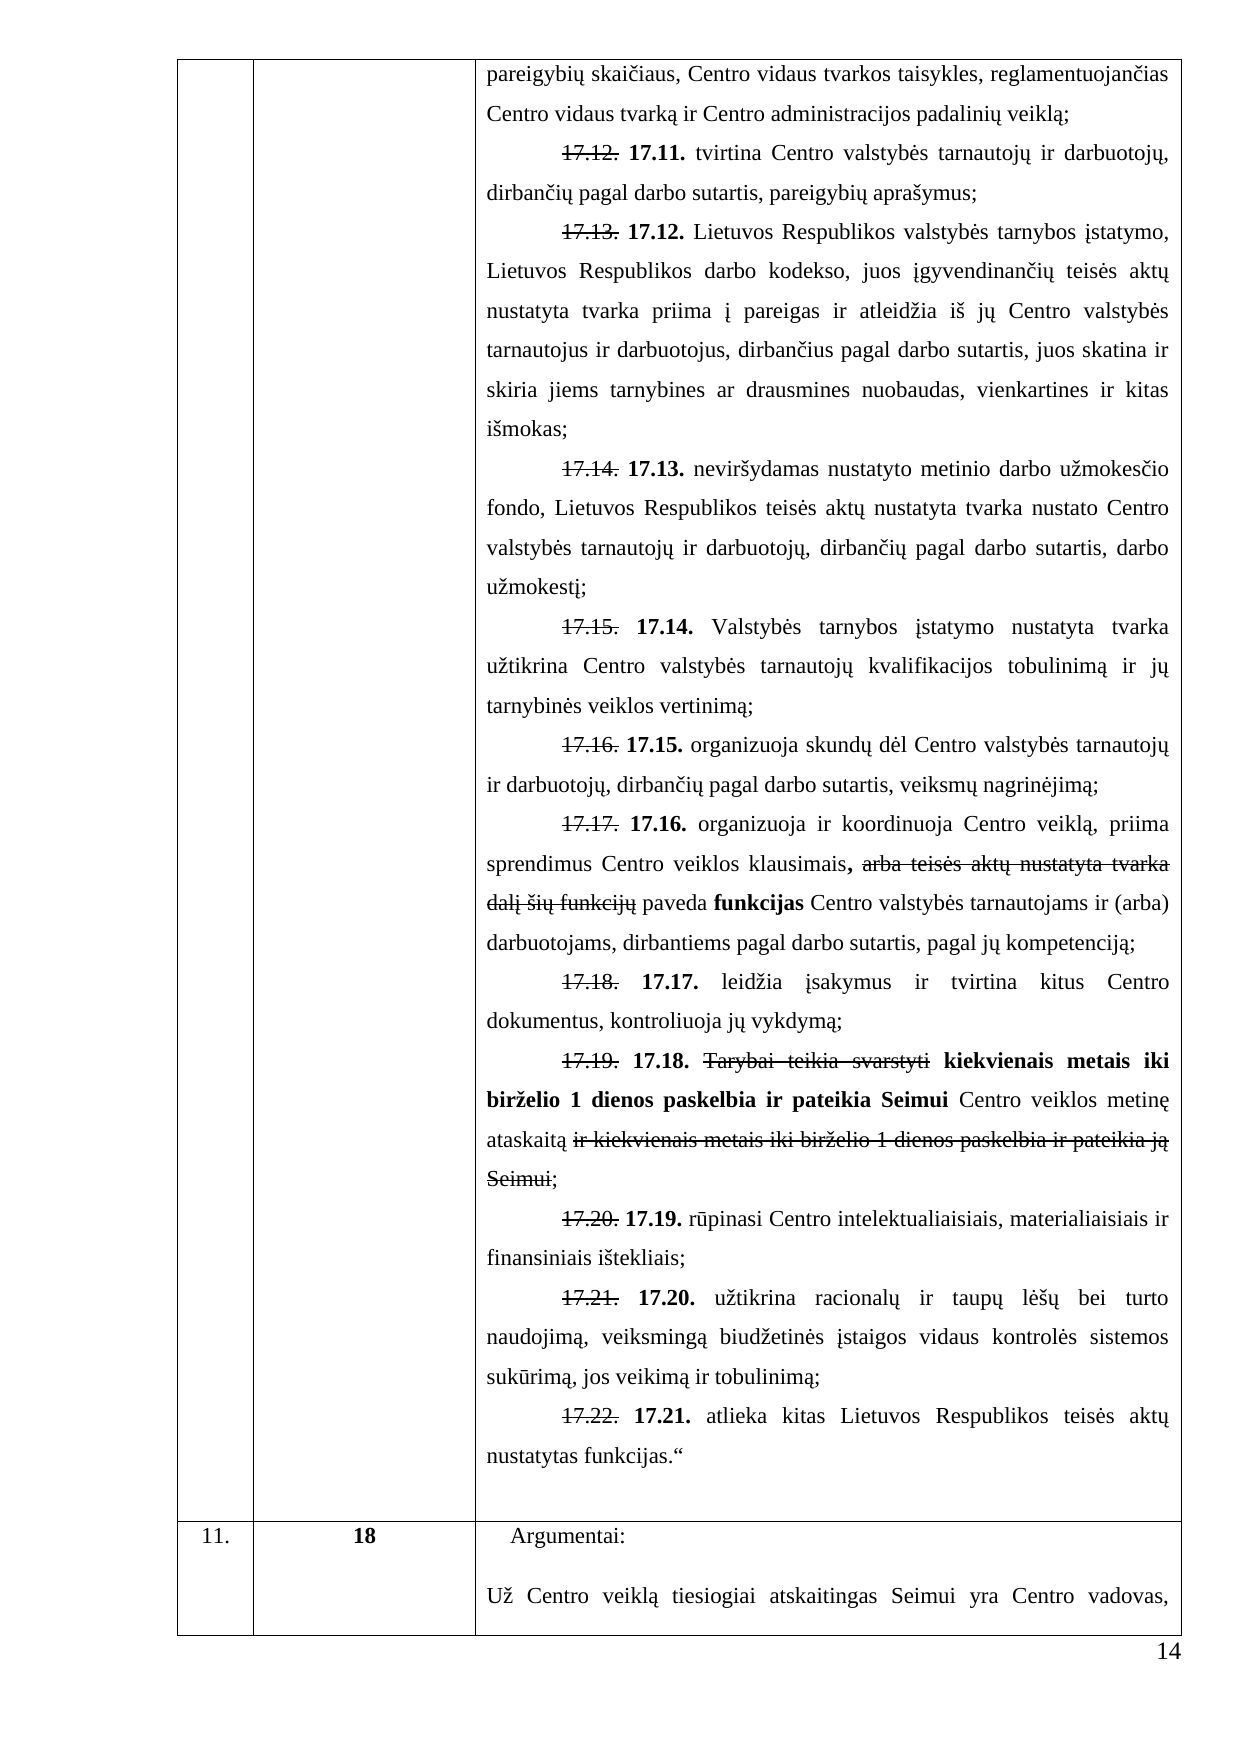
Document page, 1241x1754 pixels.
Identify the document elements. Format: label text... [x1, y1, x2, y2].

table_cell pareigybių skaičiaus, Centro vidaus tvarkos taisykles, reglamentuojančias Centro vidaus tvarką ir Centro administracijos padalinių veiklą; 17.12. 17.11. tvirtina Centro valstybės tarnautojų ir darbuotojų, dirbančių pagal darbo sutartis, pareigybių aprašymus; 17.13. 17.12. Lietuvos Respublikos valstybės tarnybos įstatymo, Lietuvos Respublikos darbo kodekso, juos įgyvendinančių teisės aktų nustatyta tvarka priima į pareigas ir atleidžia iš jų Centro valstybės tarnautojus ir darbuotojus, dirbančius pagal darbo sutartis, juos skatina ir skiria jiems tarnybines ar drausmines nuobaudas, vienkartines ir kitas išmokas; 17.14. 17.13. neviršydamas nustatyto metinio darbo užmokesčio fondo, Lietuvos Respublikos teisės aktų nustatyta tvarka nustato Centro valstybės tarnautojų ir darbuotojų, dirbančių pagal darbo sutartis, darbo užmokestį; 17.15. 17.14. Valstybės tarnybos įstatymo nustatyta tvarka užtikrina Centro valstybės tarnautojų kvalifikacijos tobulinimą ir jų tarnybinės veiklos vertinimą; 17.16. 17.15. organizuoja skundų dėl Centro valstybės tarnautojų ir darbuotojų, dirbančių pagal darbo sutartis, veiksmų nagrinėjimą; 17.17. 17.16. organizuoja ir koordinuoja Centro veiklą, priima sprendimus Centro veiklos klausimais, arba teisės aktų nustatyta tvarka dalį šių funkcijų paveda funkcijas Centro valstybės tarnautojams ir (arba) darbuotojams, dirbantiems pagal darbo sutartis, pagal jų kompetenciją; 17.18. 17.17. leidžia įsakymus ir tvirtina kitus Centro dokumentus, kontroliuoja jų vykdymą; 17.19. 17.18. Tarybai teikia svarstyti kiekvienais metais iki birželio 1 dienos paskelbia ir pateikia Seimui Centro veiklos metinę ataskaitą ir kiekvienais metais iki birželio 1 dienos paskelbia ir pateikia ją Seimui; 17.20. 17.19. rūpinasi Centro intelektualiaisiais, materialiaisiais ir finansiniais ištekliais; 17.21. 17.20. užtikrina racionalų ir taupų lėšų bei turto naudojimą, veiksmingą biudžetinės įstaigos vidaus kontrolės sistemos sukūrimą, jos veikimą ir tobulinimą; 17.22. 17.21. atlieka kitas Lietuvos Respublikos teisės aktų nustatytas funkcijas.“ [476, 60, 1181, 1521]
table_cell [178, 60, 253, 1521]
table_cell 11. [178, 1522, 253, 1635]
table_cell 18 [254, 1522, 475, 1635]
table_cell Argumentai: Už Centro veiklą tiesiogiai atskaitingas Seimui yra Centro vadovas, [476, 1522, 1181, 1635]
table_cell [254, 60, 475, 1521]
